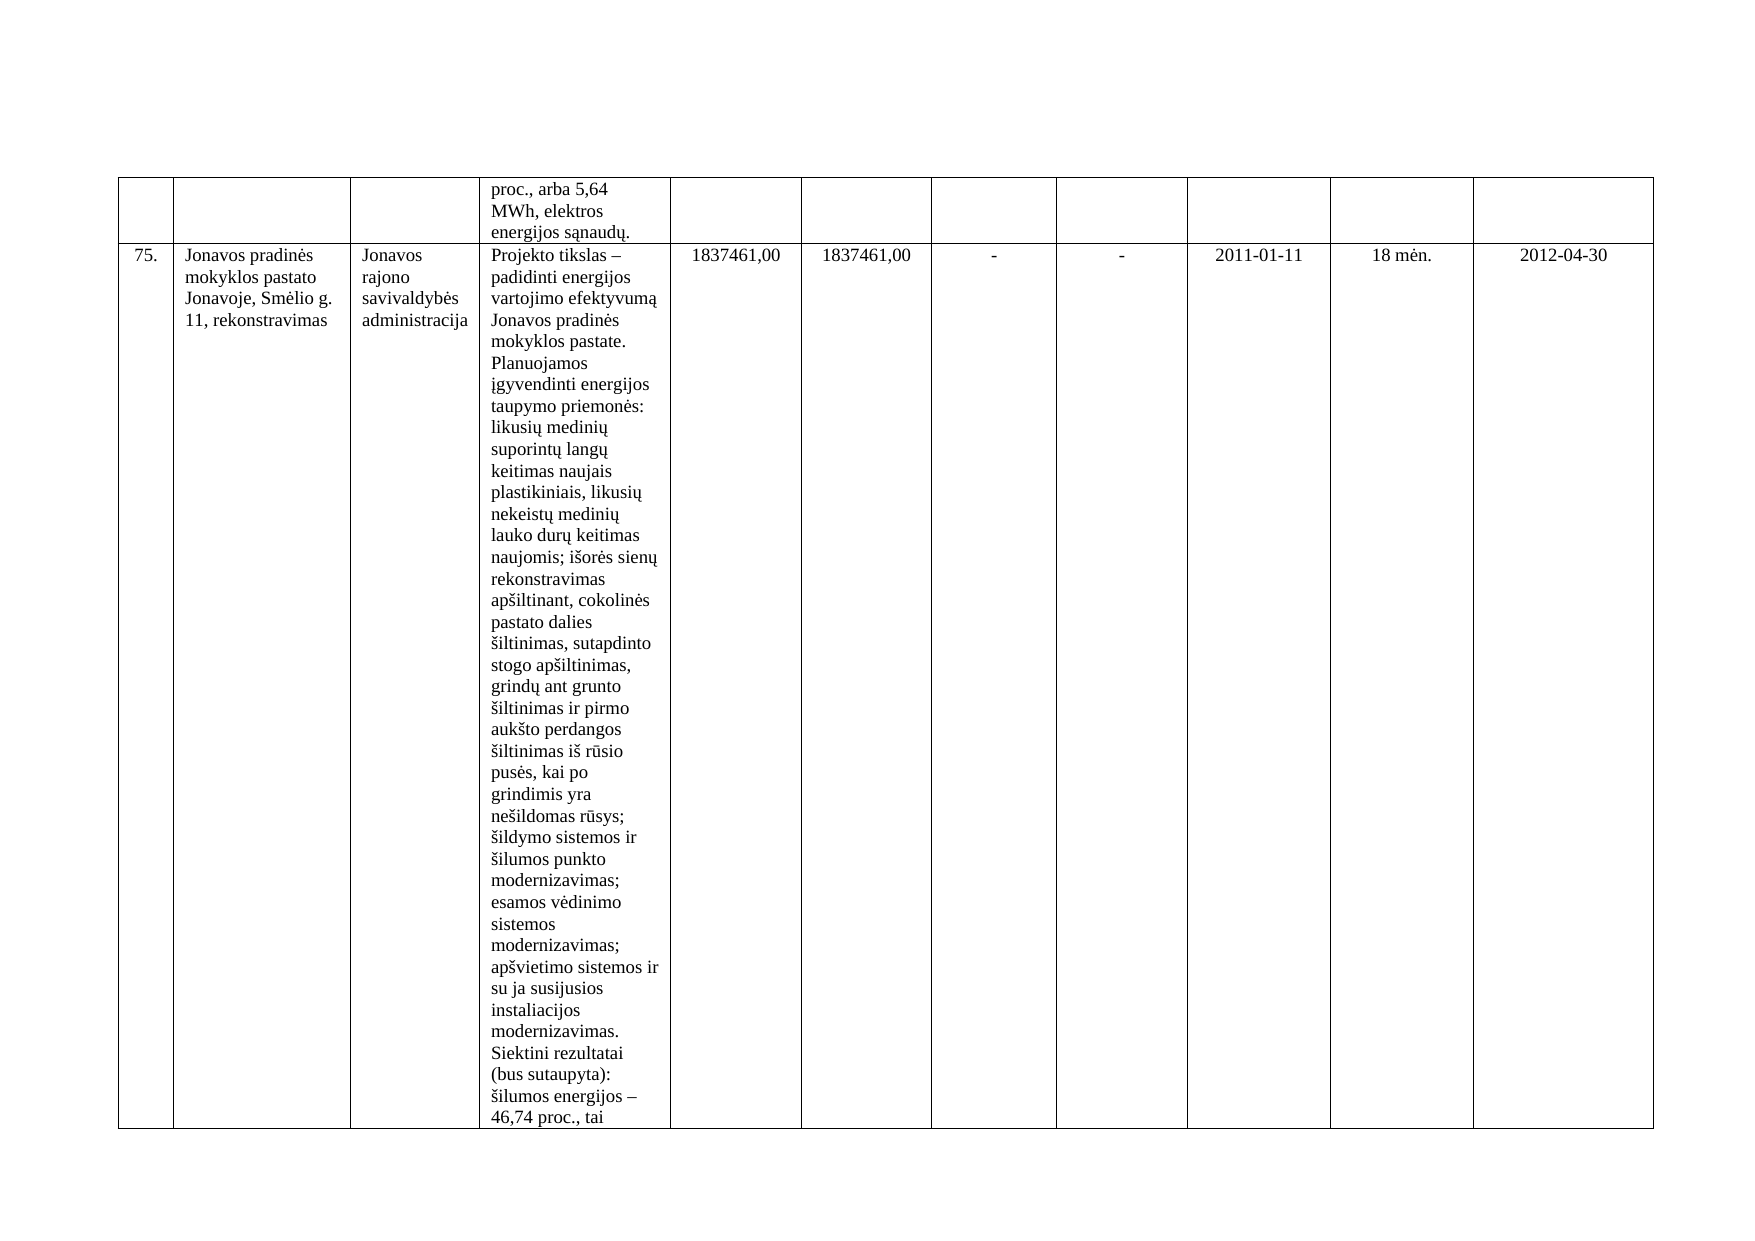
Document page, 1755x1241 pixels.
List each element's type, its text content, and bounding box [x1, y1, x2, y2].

table_cell [174, 178, 350, 243]
table_cell - [932, 244, 1056, 1128]
table_cell 1837461,00 [802, 244, 931, 1128]
table_cell Projekto tikslas – padidinti energijos vartojimo efektyvumą Jonavos pradinės mokyklos pastate. Planuojamos įgyvendinti energijos taupymo priemonės: likusių medinių suporintų langų keitimas naujais plastikiniais, likusių nekeistų medinių lauko durų keitimas naujomis; išorės sienų rekonstravimas apšiltinant, cokolinės pastato dalies šiltinimas, sutapdinto stogo apšiltinimas, grindų ant grunto šiltinimas ir pirmo aukšto perdangos šiltinimas iš rūsio pusės, kai po grindimis yra nešildomas rūsys; šildymo sistemos ir šilumos punkto modernizavimas; esamos vėdinimo sistemos modernizavimas; apšvietimo sistemos ir su ja susijusios instaliacijos modernizavimas. Siektini rezultatai (bus sutaupyta): šilumos energijos – 46,74 proc., tai [480, 244, 670, 1128]
table_cell [802, 178, 931, 243]
table_cell 18 mėn. [1331, 244, 1473, 1128]
table_cell [1188, 178, 1330, 243]
table_cell - [932, 178, 1056, 243]
table_cell [351, 178, 479, 243]
table_cell [671, 178, 801, 243]
table_cell 75. [119, 244, 173, 1128]
table_cell proc., arba 5,64 MWh, elektros energijos sąnaudų. [480, 178, 670, 243]
table_cell Jonavos rajono savivaldybės administracija [351, 244, 479, 1128]
table_cell Jonavos pradinės mokyklos pastato Jonavoje, Smėlio g. 11, rekonstravimas [174, 244, 350, 1128]
table_cell 2011-01-11 [1188, 244, 1330, 1128]
table_cell [1474, 178, 1653, 243]
table_cell - [1057, 244, 1187, 1128]
table_cell [1331, 178, 1473, 243]
table_cell [119, 178, 173, 243]
table_cell [1057, 178, 1187, 243]
table_cell 1837461,00 [671, 244, 801, 1128]
table_cell 2012-04-30 [1474, 244, 1653, 1128]
